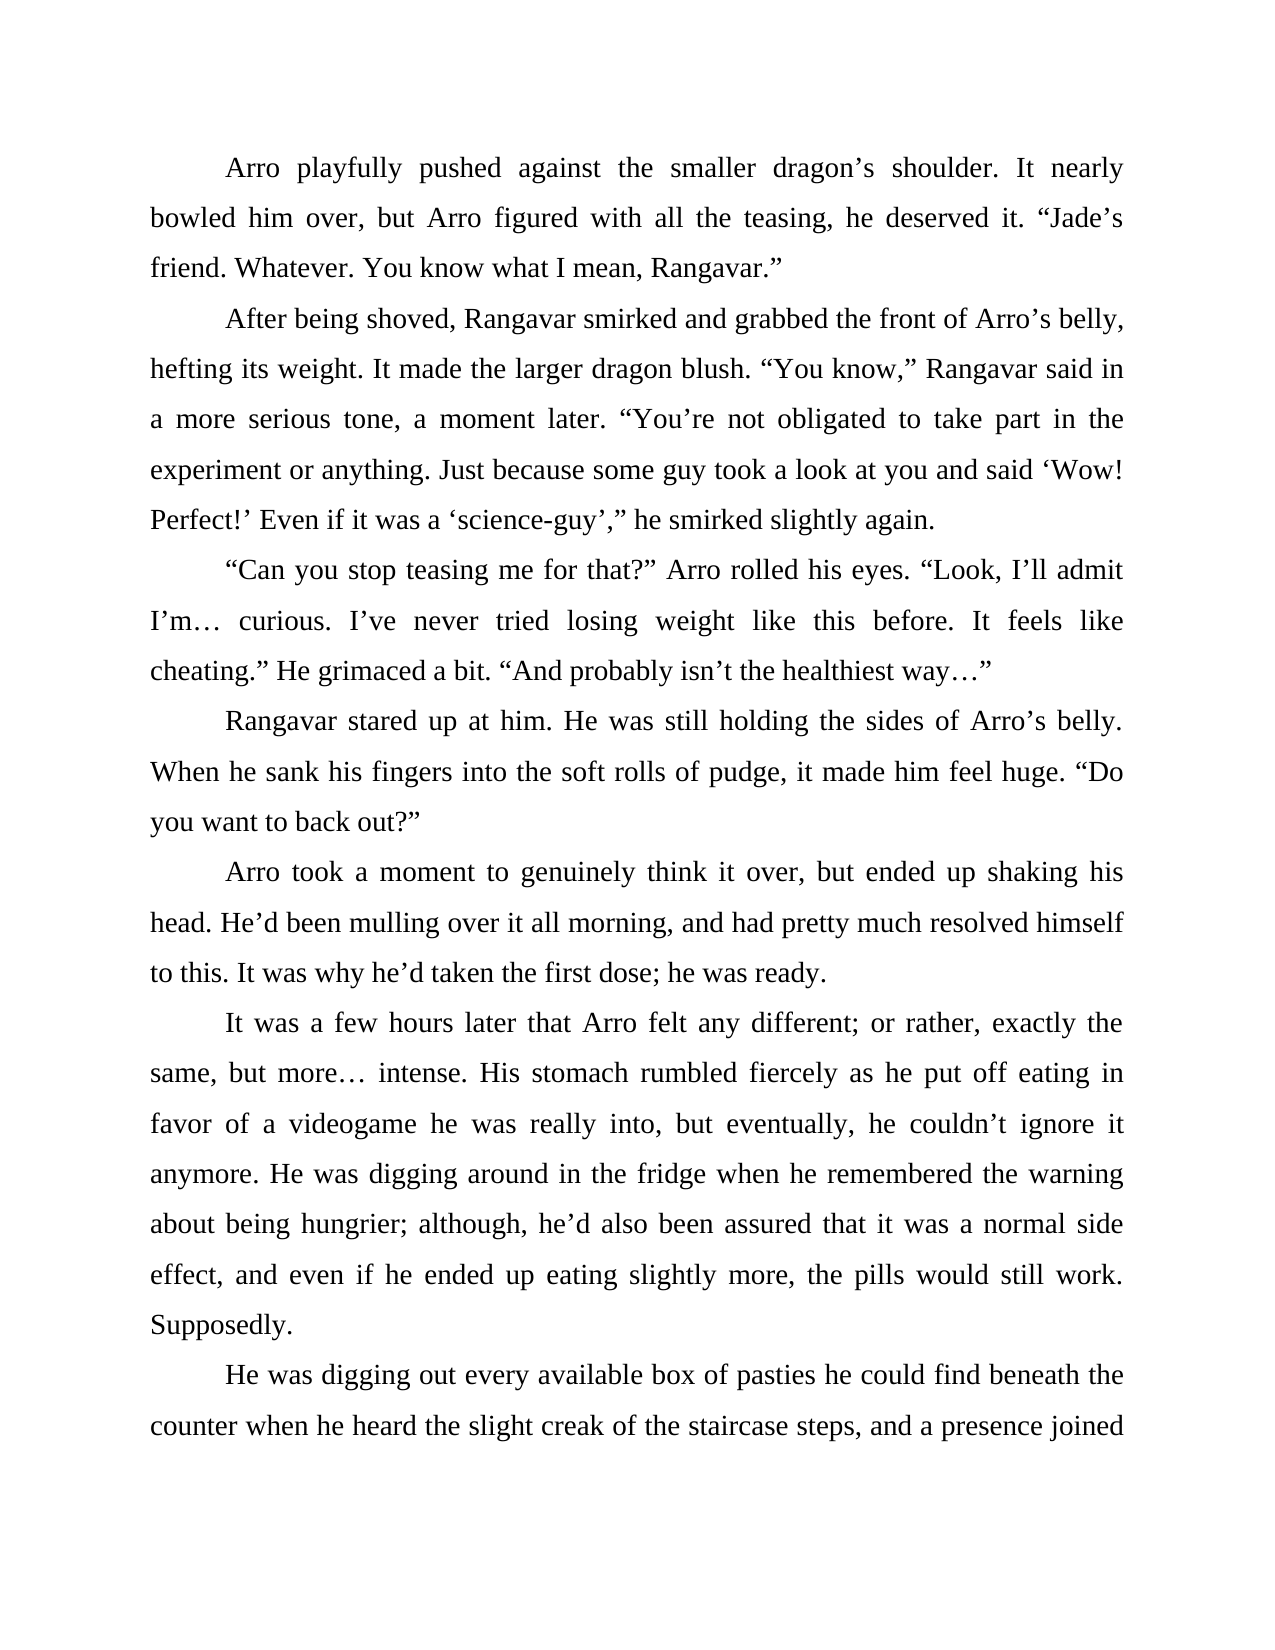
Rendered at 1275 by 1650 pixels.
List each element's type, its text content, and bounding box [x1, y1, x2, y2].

text Rangavar stared up at him. He was still holding the sides of Arro’s belly. When he sank his fingers into the soft rolls of pudge, it made him feel huge. “Do you want to back out?” [150, 703, 1125, 838]
text It was a few hours later that Arro felt any different; or rather, exactly the same, but more… intense. His stomach rumbled fiercely as he put off eating in favor of a videogame he was really into, but eventually, he couldn’t ignore it anymore. He was digging around in the fridge when he remembered the warning about being hungrier; although, he’d also been assured that it was a normal side effect, and even if he ended up eating slightly more, the pills would still work. Supposedly. [150, 1005, 1125, 1341]
text After being shoved, Rangavar smirked and grabbed the front of Arro’s belly, hefting its weight. It made the larger dragon blush. “You know,” Rangavar said in a more serious tone, a moment later. “You’re not obligated to take part in the experiment or anything. Just because some guy took a look at you and said ‘Wow! Perfect!’ Even if it was a ‘science-guy’,” he smirked slightly again. [150, 301, 1125, 536]
text He was digging out every available box of pasties he could find beneath the counter when he heard the slight creak of the staircase steps, and a presence joined [150, 1357, 1125, 1441]
text Arro took a moment to genuinely think it over, but ended up shaking his head. He’d been mulling over it all morning, and had pretty much resolved himself to this. It was why he’d taken the first dose; he was ready. [150, 854, 1125, 988]
text Arro playfully pushed against the smaller dragon’s shoulder. It nearly bowled him over, but Arro figured with all the teasing, he deserved it. “Jade’s friend. Whatever. You know what I mean, Rangavar.” [150, 150, 1125, 284]
text “Can you stop teasing me for that?” Arro rolled his eyes. “Look, I’ll admit I’m… curious. I’ve never tried losing weight like this before. It feels like cheating.” He grimaced a bit. “And probably isn’t the healthiest way…” [150, 552, 1125, 687]
